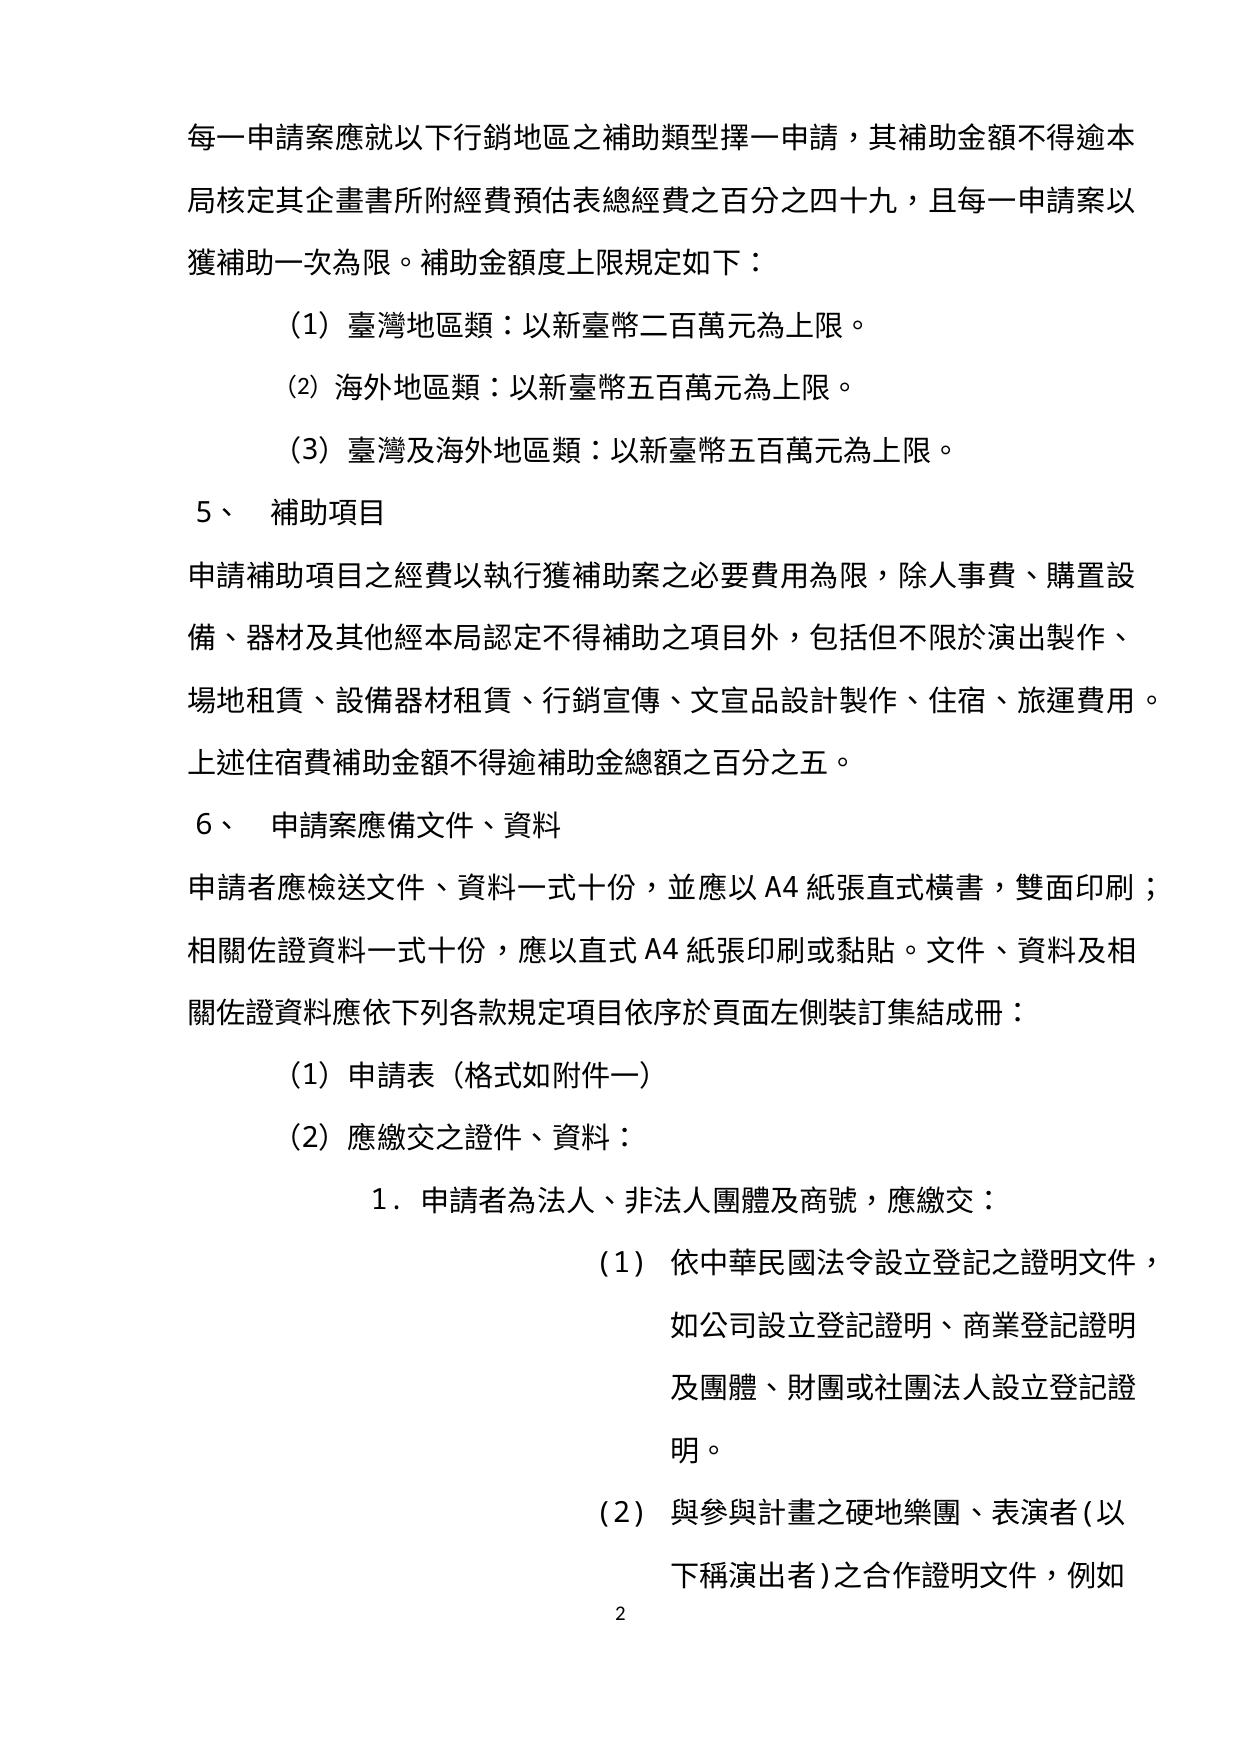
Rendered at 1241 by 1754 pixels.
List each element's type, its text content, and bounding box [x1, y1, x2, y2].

text 每一申請案應就以下行銷地區之補助類型擇一申請，其補助金額不得逾本局核定其企畫書所附經費預估表總經費之百分之四十九，且每一申請案以獲補助一次為限。補助金額度上限規定如下： [187, 94, 1137, 282]
text 申請者應檢送文件、資料一式十份，並應以A4紙張直式橫書，雙面印刷；相關佐證資料一式十份，應以直式A4紙張印刷或黏貼。文件、資料及相關佐證資料應依下列各款規定項目依序於頁面左側裝訂集結成冊： [187, 844, 1137, 1032]
list 臺灣及海外地區類：以新臺幣五百萬元為上限。 [272, 407, 1137, 469]
list 應繳交之證件、資料： [272, 1094, 1137, 1157]
list 海外地區類：以新臺幣五百萬元為上限。 [272, 344, 1137, 407]
list 申請者為法人、非法人團體及商號，應繳交： [370, 1157, 1137, 1219]
list 補助項目 [195, 469, 1137, 532]
text 申請補助項目之經費以執行獲補助案之必要費用為限，除人事費、購置設備、器材及其他經本局認定不得補助之項目外，包括但不限於演出製作、場地租賃、設備器材租賃、行銷宣傳、文宣品設計製作、住宿、旅運費用。上述住宿費補助金額不得逾補助金總額之百分之五。 [187, 532, 1137, 782]
list 申請表（格式如附件一） [272, 1032, 1137, 1094]
list 申請案應備文件、資料 [195, 782, 1137, 844]
list 臺灣地區類：以新臺幣二百萬元為上限。 [272, 282, 1137, 344]
list 與參與計畫之硬地樂團、表演者(以下稱演出者)之合作證明文件，例如 [595, 1469, 1137, 1594]
list 依中華民國法令設立登記之證明文件，如公司設立登記證明、商業登記證明及團體、財團或社團法人設立登記證明。 [595, 1219, 1137, 1469]
